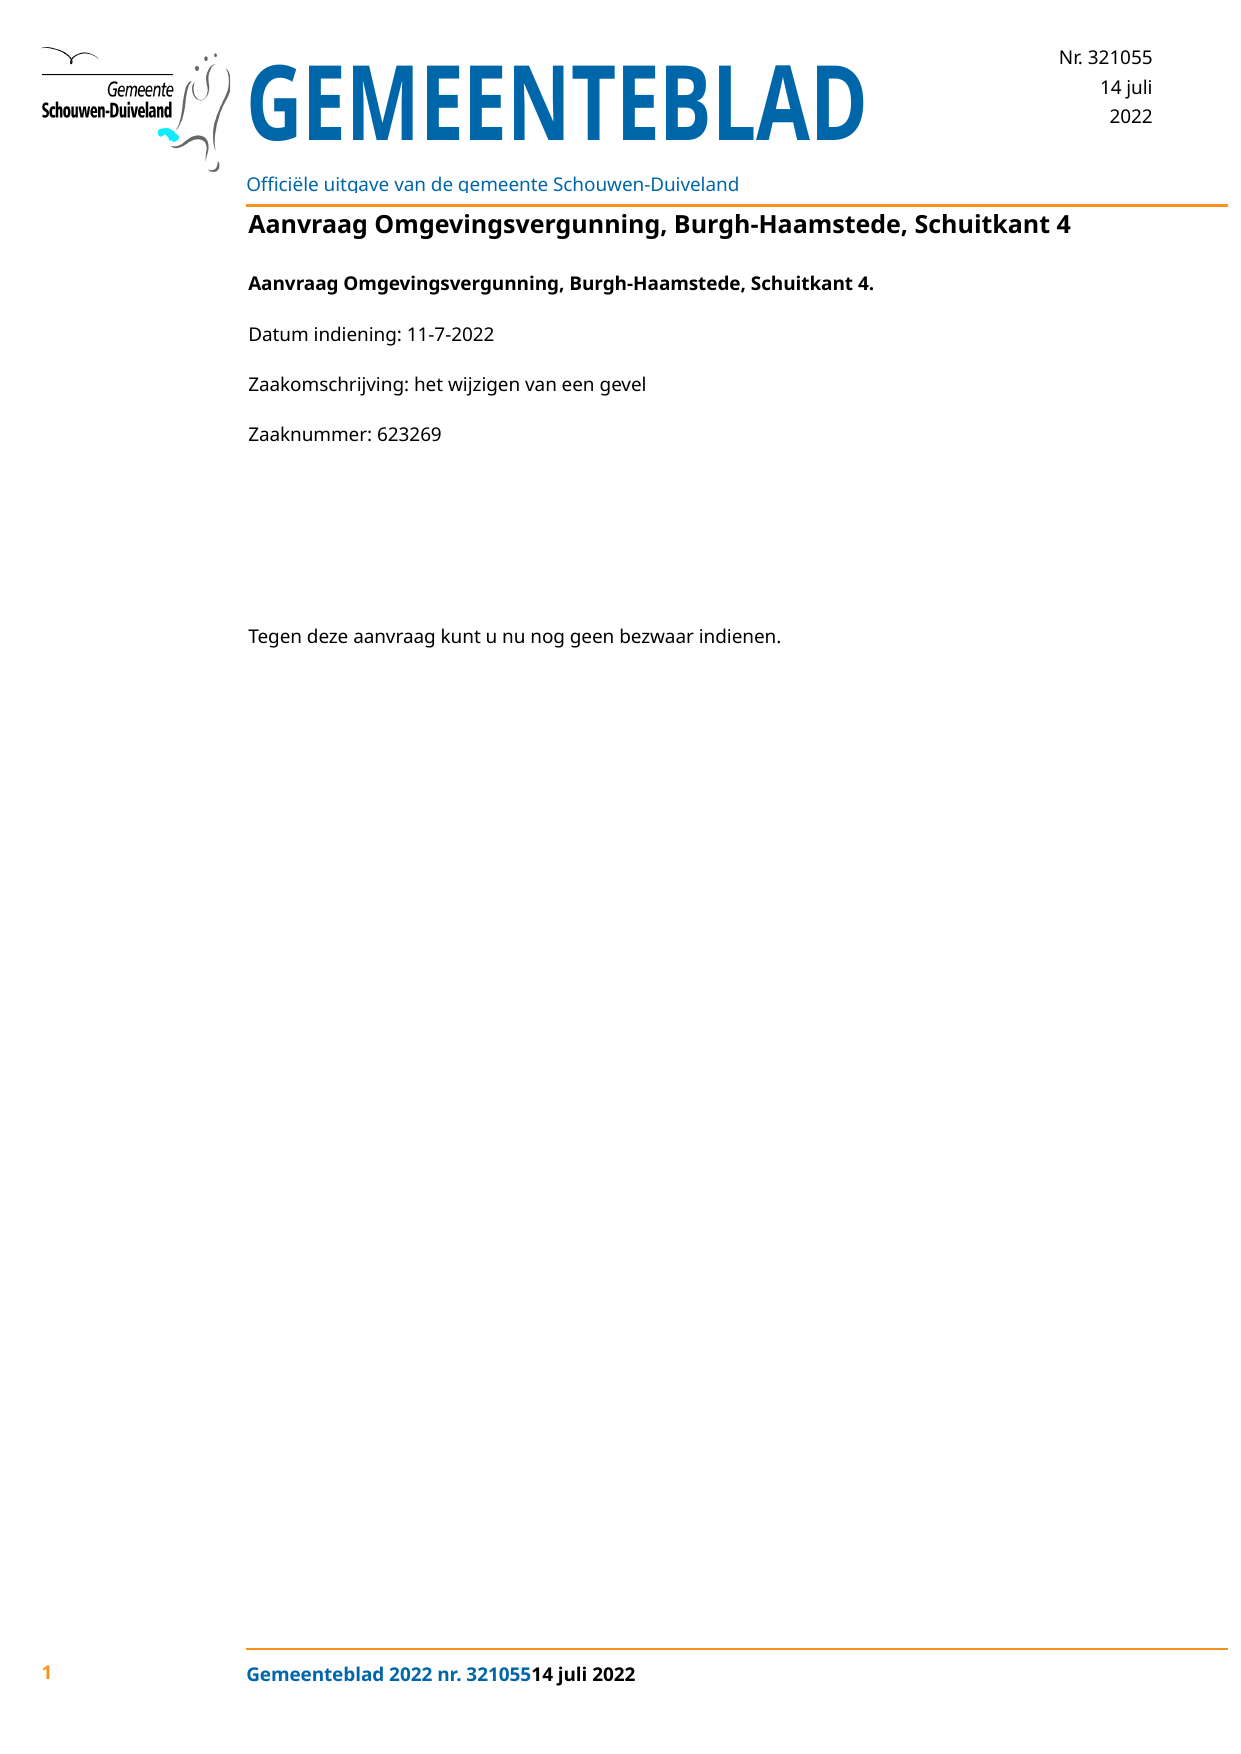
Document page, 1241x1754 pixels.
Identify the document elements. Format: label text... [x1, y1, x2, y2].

picture [41, 47, 231, 172]
text Zaaknummer: 623269 [248, 422, 1152, 447]
text Datum indiening: 11-7-2022 [248, 321, 1152, 346]
text Tegen deze aanvraag kunt u nu nog geen bezwaar indienen. [248, 623, 1152, 649]
text Aanvraag Omgevingsvergunning, Burgh-Haamstede, Schuitkant 4 [248, 207, 1152, 241]
text Zaakomschrijving: het wijzigen van een gevel [248, 371, 1152, 397]
text Aanvraag Omgevingsvergunning, Burgh-Haamstede, Schuitkant 4. [248, 270, 1152, 296]
